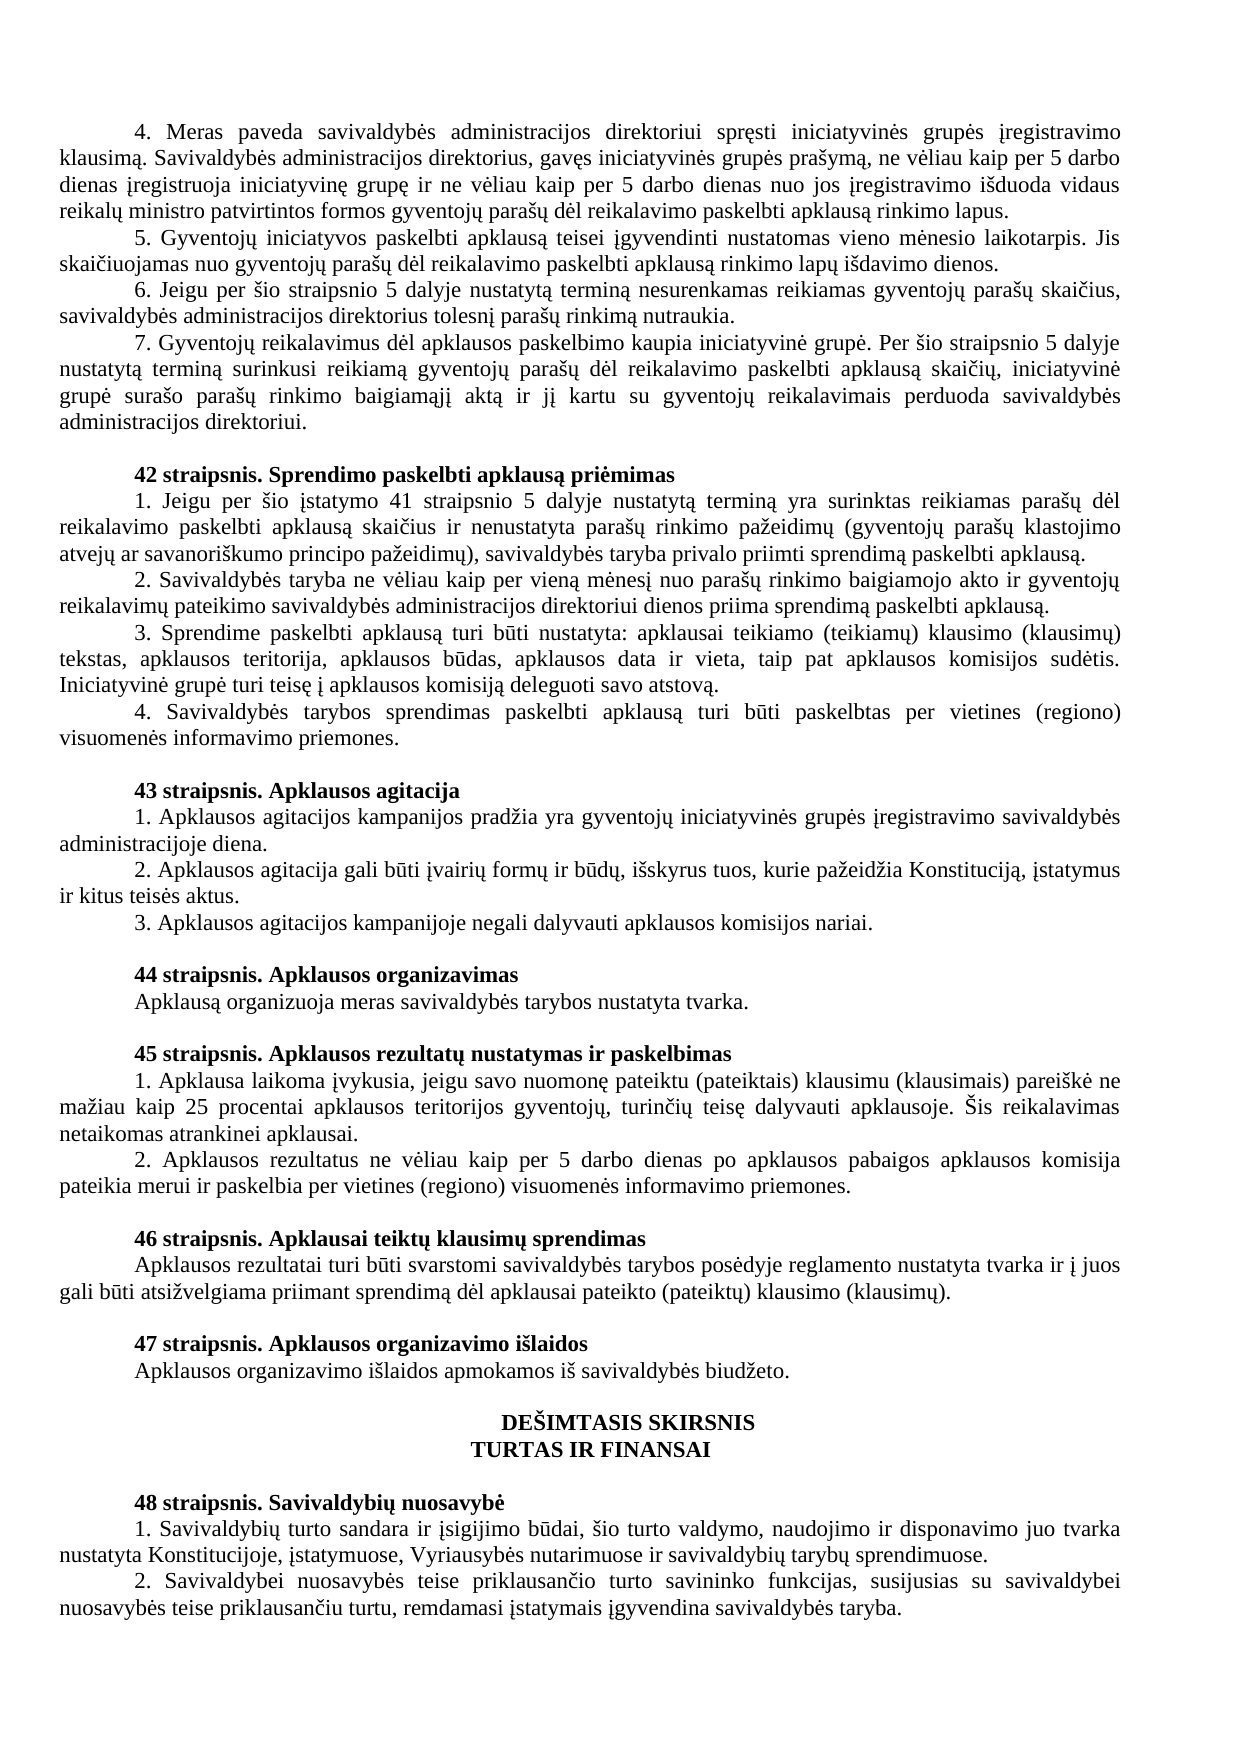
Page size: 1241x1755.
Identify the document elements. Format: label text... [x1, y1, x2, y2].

text Apklausos organizavimo išlaidos apmokamos iš savivaldybės biudžeto. [59, 1357, 1122, 1383]
text 45 straipsnis. Apklausos rezultatų nustatymas ir paskelbimas [59, 1041, 1122, 1067]
text 1. Apklausos agitacijos kampanijos pradžia yra gyventojų iniciatyvinės grupės įregistravimo savivaldybės administracijoje diena. [59, 803, 1122, 856]
text 1. Savivaldybių turto sandara ir įsigijimo būdai, šio turto valdymo, naudojimo ir disponavimo juo tvarka nustatyta Konstitucijoje, įstatymuose, Vyriausybės nutarimuose ir savivaldybių tarybų sprendimuose. [59, 1515, 1122, 1568]
text 47 straipsnis. Apklausos organizavimo išlaidos [59, 1330, 1122, 1357]
text 6. Jeigu per šio straipsnio 5 dalyje nustatytą terminą nesurenkamas reikiamas gyventojų parašų skaičius, savivaldybės administracijos direktorius tolesnį parašų rinkimą nutraukia. [59, 276, 1122, 329]
text 7. Gyventojų reikalavimus dėl apklausos paskelbimo kaupia iniciatyvinė grupė. Per šio straipsnio 5 dalyje nustatytą terminą surinkusi reikiamą gyventojų parašų dėl reikalavimo paskelbti apklausą skaičių, iniciatyvinė grupė surašo parašų rinkimo baigiamąjį aktą ir jį kartu su gyventojų reikalavimais perduoda savivaldybės administracijos direktoriui. [59, 329, 1122, 434]
text 42 straipsnis. Sprendimo paskelbti apklausą priėmimas [59, 461, 1122, 487]
text 44 straipsnis. Apklausos organizavimas [59, 961, 1122, 988]
text 3. Sprendime paskelbti apklausą turi būti nustatyta: apklausai teikiamo (teikiamų) klausimo (klausimų) tekstas, apklausos teritorija, apklausos būdas, apklausos data ir vieta, taip pat apklausos komisijos sudėtis. Iniciatyvinė grupė turi teisę į apklausos komisiją deleguoti savo atstovą. [59, 619, 1122, 698]
text 5. Gyventojų iniciatyvos paskelbti apklausą teisei įgyvendinti nustatomas vieno mėnesio laikotarpis. Jis skaičiuojamas nuo gyventojų parašų dėl reikalavimo paskelbti apklausą rinkimo lapų išdavimo dienos. [59, 223, 1122, 276]
text 3. Apklausos agitacijos kampanijoje negali dalyvauti apklausos komisijos nariai. [59, 909, 1122, 935]
subtitle DEŠIMTASIS SKIRSNIS [59, 1409, 1122, 1436]
text 4. Meras paveda savivaldybės administracijos direktoriui spręsti iniciatyvinės grupės įregistravimo klausimą. Savivaldybės administracijos direktorius, gavęs iniciatyvinės grupės prašymą, ne vėliau kaip per 5 darbo dienas įregistruoja iniciatyvinę grupę ir ne vėliau kaip per 5 darbo dienas nuo jos įregistravimo išduoda vidaus reikalų ministro patvirtintos formos gyventojų parašų dėl reikalavimo paskelbti apklausą rinkimo lapus. [59, 118, 1122, 223]
text 48 straipsnis. Savivaldybių nuosavybė [59, 1488, 1122, 1515]
text 2. Savivaldybės taryba ne vėliau kaip per vieną mėnesį nuo parašų rinkimo baigiamojo akto ir gyventojų reikalavimų pateikimo savivaldybės administracijos direktoriui dienos priima sprendimą paskelbti apklausą. [59, 566, 1122, 619]
text 46 straipsnis. Apklausai teiktų klausimų sprendimas [59, 1225, 1122, 1251]
text 2. Savivaldybei nuosavybės teise priklausančio turto savininko funkcijas, susijusias su savivaldybei nuosavybės teise priklausančiu turtu, remdamasi įstatymais įgyvendina savivaldybės taryba. [59, 1568, 1122, 1620]
text Apklausos rezultatai turi būti svarstomi savivaldybės tarybos posėdyje reglamento nustatyta tvarka ir į juos gali būti atsižvelgiama priimant sprendimą dėl apklausai pateikto (pateiktų) klausimo (klausimų). [59, 1251, 1122, 1304]
text 4. Savivaldybės tarybos sprendimas paskelbti apklausą turi būti paskelbtas per vietines (regiono) visuomenės informavimo priemones. [59, 698, 1122, 751]
text Apklausą organizuoja meras savivaldybės tarybos nustatyta tvarka. [59, 988, 1122, 1014]
text 2. Apklausos agitacija gali būti įvairių formų ir būdų, išskyrus tuos, kurie pažeidžia Konstituciją, įstatymus ir kitus teisės aktus. [59, 856, 1122, 909]
text TURTAS IR FINANSAI [59, 1436, 1122, 1462]
text 43 straipsnis. Apklausos agitacija [59, 777, 1122, 803]
text 1. Jeigu per šio įstatymo 41 straipsnio 5 dalyje nustatytą terminą yra surinktas reikiamas parašų dėl reikalavimo paskelbti apklausą skaičius ir nenustatyta parašų rinkimo pažeidimų (gyventojų parašų klastojimo atvejų ar savanoriškumo principo pažeidimų), savivaldybės taryba privalo priimti sprendimą paskelbti apklausą. [59, 487, 1122, 566]
text 1. Apklausa laikoma įvykusia, jeigu savo nuomonę pateiktu (pateiktais) klausimu (klausimais) pareiškė ne mažiau kaip 25 procentai apklausos teritorijos gyventojų, turinčių teisę dalyvauti apklausoje. Šis reikalavimas netaikomas atrankinei apklausai. [59, 1067, 1122, 1146]
text 2. Apklausos rezultatus ne vėliau kaip per 5 darbo dienas po apklausos pabaigos apklausos komisija pateikia merui ir paskelbia per vietines (regiono) visuomenės informavimo priemones. [59, 1146, 1122, 1199]
